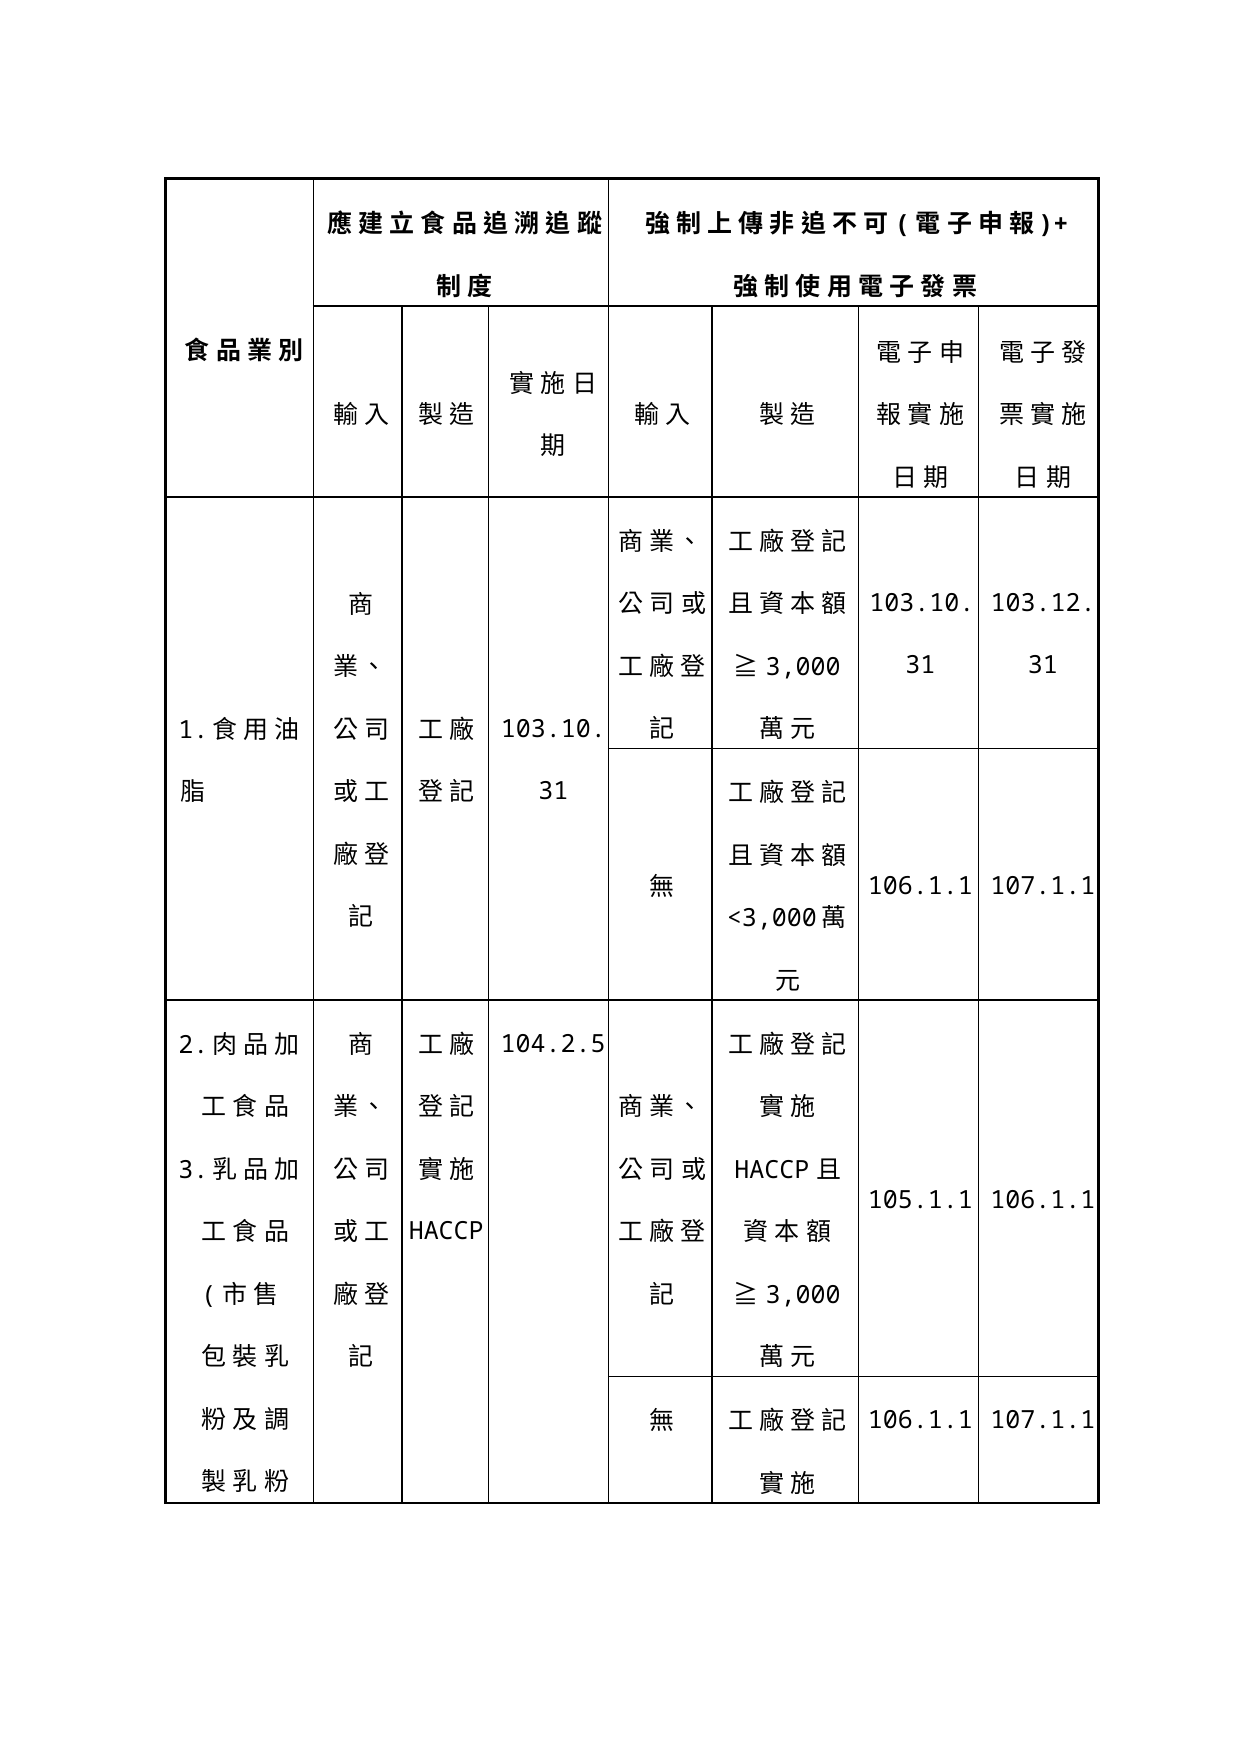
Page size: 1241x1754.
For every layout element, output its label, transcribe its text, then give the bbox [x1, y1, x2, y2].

table_cell 106.1.1 [859, 749, 978, 999]
table_cell 105.1.1 [859, 1001, 978, 1376]
table_cell 工廠登記實施 [713, 1377, 858, 1502]
table_cell 電子發票實施日期 [979, 307, 1097, 496]
table_cell 商業、公司或工廠登記 [609, 1001, 711, 1376]
table_cell 103.12.31 [979, 498, 1097, 747]
table_cell 工廠登記實施HACCP且資本額≧3,000萬元 [713, 1001, 858, 1376]
table_cell 無 [609, 749, 711, 999]
table_cell 工廠登記且資本額<3,000萬元 [713, 749, 858, 999]
table_cell 工廠登記且資本額≧3,000萬元 [713, 498, 858, 747]
table_cell 無 [609, 1377, 711, 1502]
table_cell 103.10.31 [489, 498, 608, 999]
table_cell 商業、公司或工廠登記 [314, 498, 401, 999]
table_cell 商業、公司或工廠登記 [314, 1001, 401, 1502]
table_cell 電子申報實施日期 [859, 307, 978, 496]
table_cell 輸入 [314, 307, 401, 496]
table_header 強制上傳非追不可(電子申報)+ 強制使用電子發票 [609, 180, 1097, 305]
table_cell 106.1.1 [979, 1001, 1097, 1376]
table_header 應建立食品追溯追蹤制度 [314, 180, 608, 305]
table_cell 106.1.1 [859, 1377, 978, 1502]
table_cell 商業、公司或工廠登記 [609, 498, 711, 747]
table_cell 103.10.31 [859, 498, 978, 747]
table_cell 製造 [403, 307, 488, 496]
table_cell 104.2.5 [489, 1001, 608, 1502]
table_cell 1.食用油脂 [167, 498, 313, 999]
table_cell 製造 [713, 307, 858, 496]
table_cell 輸入 [609, 307, 711, 496]
table_cell 實施日期 [489, 307, 608, 496]
table_cell 工廠 登記 [403, 498, 488, 999]
table_cell 工廠登記實施HACCP [403, 1001, 488, 1502]
table_header 食品業別 [167, 180, 313, 496]
table_cell 107.1.1 [979, 1377, 1097, 1502]
table_cell 2.肉品加工食品 3.乳品加工食品(市售包裝乳粉及調製乳粉 [167, 1001, 313, 1502]
table_cell 107.1.1 [979, 749, 1097, 999]
